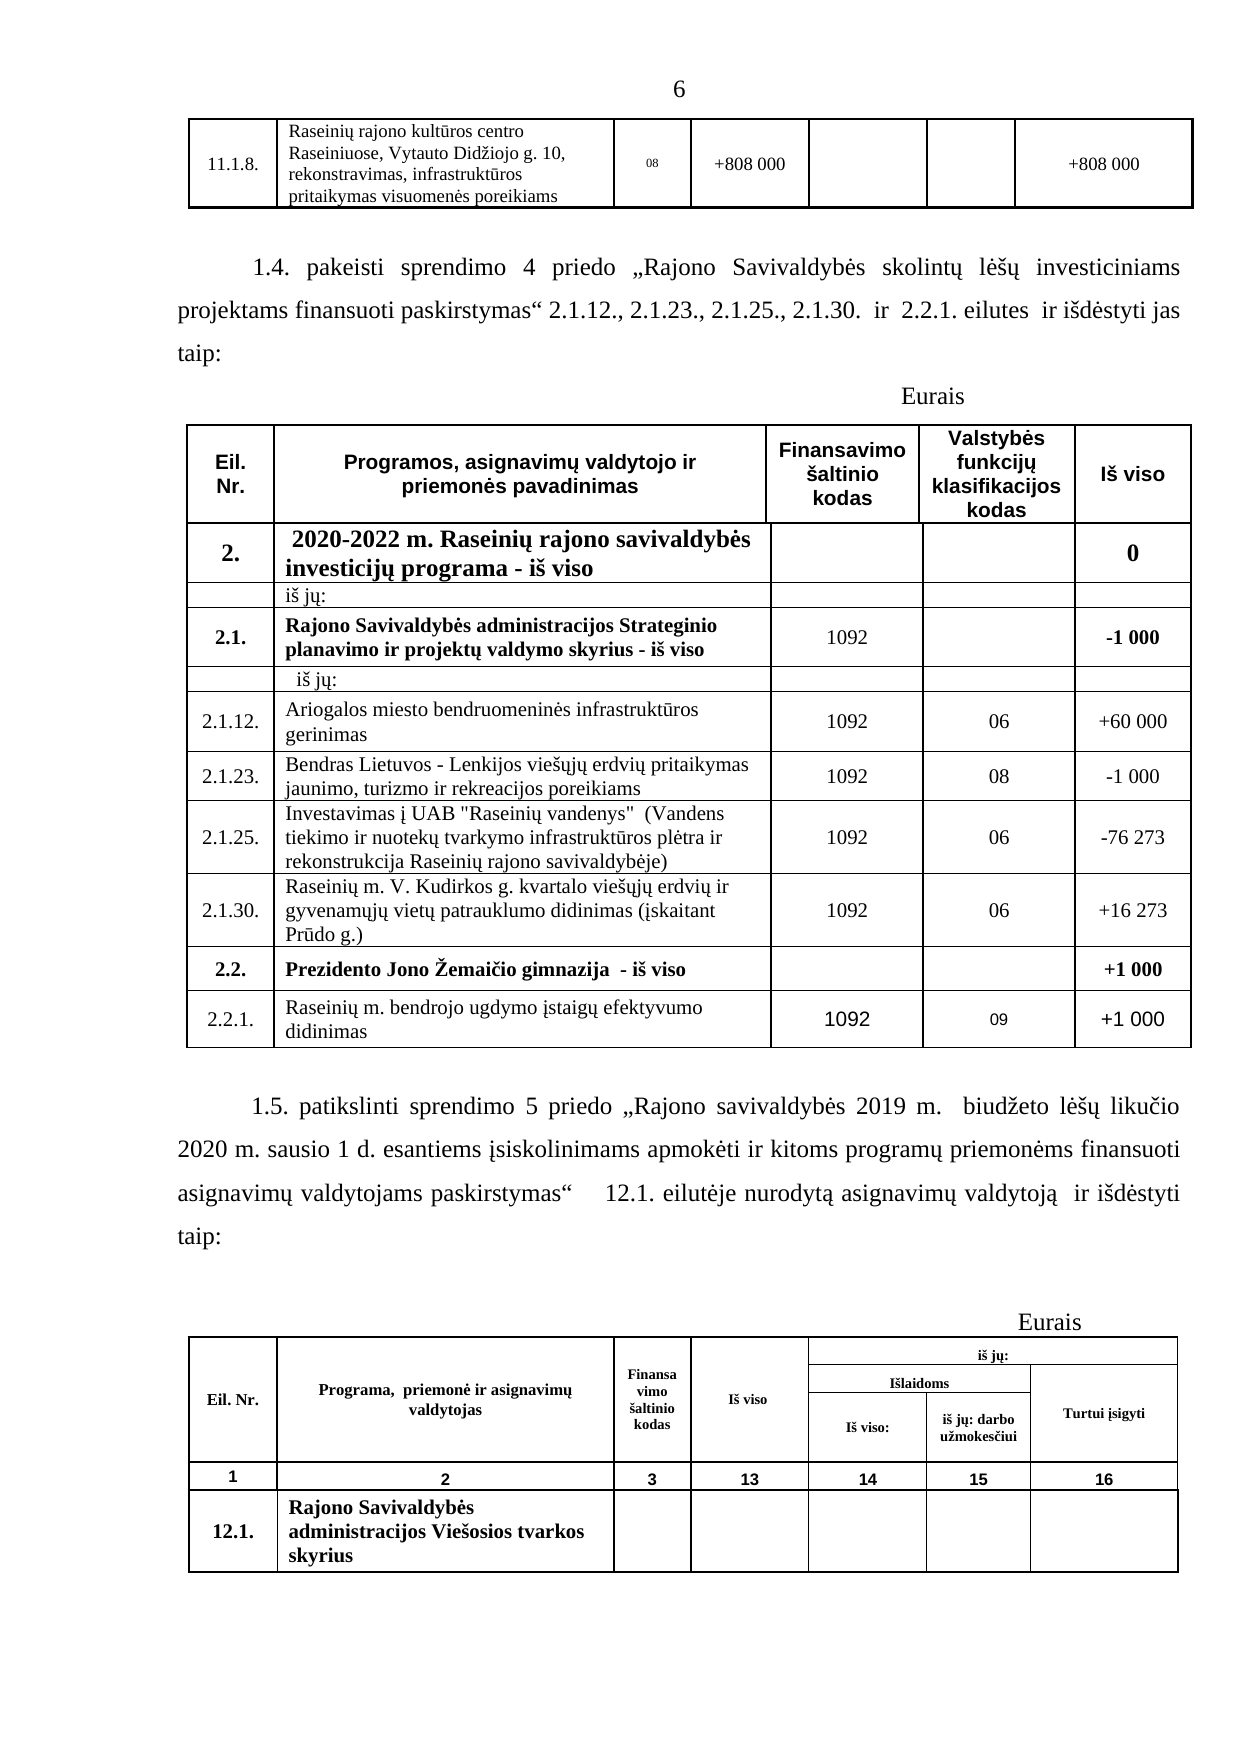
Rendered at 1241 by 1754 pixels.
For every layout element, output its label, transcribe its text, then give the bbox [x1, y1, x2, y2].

table_cell 14 [809, 1463, 926, 1489]
table_cell 06 [924, 692, 1074, 751]
table_cell [927, 1491, 1030, 1571]
table_cell [924, 947, 1074, 990]
table_cell +60 000 [1076, 692, 1190, 751]
table_cell [615, 1491, 690, 1571]
table_cell [924, 608, 1074, 666]
table_cell 2.2. [188, 947, 273, 990]
table_cell [810, 120, 926, 206]
table_cell 1092 [772, 991, 922, 1047]
table_cell -1 000 [1076, 608, 1190, 666]
table_cell 2.1. [188, 608, 273, 666]
table_cell iš jų: [275, 583, 770, 607]
table_cell Bendras Lietuvos - Lenkijos viešųjų erdvių pritaikymas jaunimo, turizmo ir rekreacijos poreikiams [275, 752, 770, 800]
table_cell -76 273 [1076, 801, 1190, 873]
table_cell 08 [615, 120, 690, 206]
table_cell 2.2.1. [188, 991, 273, 1047]
table_cell [924, 524, 1074, 582]
table_cell +1 000 [1076, 947, 1190, 990]
table_header Eil. Nr. [190, 1338, 276, 1461]
table_cell iš jų: [275, 667, 770, 691]
table_cell Ariogalos miesto bendruomeninės infrastruktūros gerinimas [275, 692, 770, 751]
table_cell Išlaidoms [809, 1365, 1030, 1392]
table_cell 12.1. [190, 1491, 277, 1571]
table_cell [188, 667, 273, 691]
table_cell 1092 [772, 801, 922, 873]
table_cell [1076, 583, 1190, 607]
table_cell Turtui įsigyti [1031, 1365, 1177, 1461]
table_cell +808 000 [1016, 120, 1191, 206]
table_cell [924, 583, 1074, 607]
table_cell 16 [1031, 1463, 1177, 1489]
table_cell +1 000 [1076, 991, 1190, 1047]
table_header Programa, priemonė ir asignavimų valdytojas [278, 1338, 613, 1461]
table_cell [772, 667, 922, 691]
table_cell 2.1.30. [188, 874, 273, 946]
table_cell [692, 1491, 808, 1571]
table_cell 06 [924, 874, 1074, 946]
table_cell [809, 1491, 926, 1571]
table_cell [928, 120, 1014, 206]
table_cell 3 [615, 1463, 690, 1489]
table_cell Iš viso: [809, 1393, 926, 1461]
text Eurais [177, 1307, 1181, 1336]
table_cell 2020-2022 m. Raseinių rajono savivaldybės investicijų programa - iš viso [275, 524, 770, 582]
table_cell [772, 583, 922, 607]
table_cell Raseinių rajono kultūros centro Raseiniuose, Vytauto Didžiojo g. 10, rekonstravimas, infrastruktūros pritaikymas visuomenės poreikiams [278, 120, 613, 206]
table_cell -1 000 [1076, 752, 1190, 800]
table_cell 13 [692, 1463, 808, 1489]
table_header Eil. Nr. [188, 426, 273, 522]
table_cell 06 [924, 801, 1074, 873]
table_cell Prezidento Jono Žemaičio gimnazija - iš viso [275, 947, 770, 990]
table_cell 09 [924, 991, 1074, 1047]
table_header Iš viso [1076, 426, 1190, 522]
text 1.4. pakeisti sprendimo 4 priedo „Rajono Savivaldybės skolintų lėšų investiciniams projektams finansuoti paskirstymas“ 2.1.12., 2.1.23., 2.1.25., 2.1.30. ir 2.2.1. eilutes ir išdėstyti jas taip: [177, 252, 1181, 367]
table_cell 1092 [772, 608, 922, 666]
table_cell 2.1.25. [188, 801, 273, 873]
table_cell Rajono Savivaldybės administracijos Viešosios tvarkos skyrius [278, 1491, 613, 1571]
table_header Iš viso [692, 1338, 808, 1461]
table_cell Rajono Savivaldybės administracijos Strateginio planavimo ir projektų valdymo skyrius - iš viso [275, 608, 770, 666]
table_cell [188, 583, 273, 607]
text 1.5. patikslinti sprendimo 5 priedo „Rajono savivaldybės 2019 m. biudžeto lėšų likučio 2020 m. sausio 1 d. esantiems įsiskolinimams apmokėti ir kitoms programų priemonėms finansuoti asignavimų valdytojams paskirstymas“ 12.1. eilutėje nurodytą asignavimų valdytoją ir išdėstyti taip: [177, 1091, 1181, 1249]
table_header Finansavimo šaltinio kodas [767, 426, 918, 522]
table_cell [772, 524, 922, 582]
text Eurais [177, 381, 1181, 410]
table_cell 2.1.23. [188, 752, 273, 800]
table_header Finansavimo šaltinio kodas [615, 1338, 690, 1461]
table_cell +16 273 [1076, 874, 1190, 946]
table_header Programos, asignavimų valdytojo ir priemonės pavadinimas [275, 426, 765, 522]
table_cell Raseinių m. bendrojo ugdymo įstaigų efektyvumo didinimas [275, 991, 770, 1047]
table_cell 2.1.12. [188, 692, 273, 751]
table_cell 11.1.8. [190, 120, 276, 206]
table_cell [924, 667, 1074, 691]
table_cell 08 [924, 752, 1074, 800]
table_header Valstybės funkcijų klasifikacijos kodas [920, 426, 1074, 522]
table_cell 1092 [772, 692, 922, 751]
table_cell 2 [278, 1463, 613, 1489]
table_cell 2. [188, 524, 273, 582]
table_cell 1092 [772, 874, 922, 946]
table_cell [1031, 1491, 1177, 1571]
table_cell 15 [927, 1463, 1030, 1489]
table_cell Investavimas į UAB "Raseinių vandenys" (Vandens tiekimo ir nuotekų tvarkymo infrastruktūros plėtra ir rekonstrukcija Raseinių rajono savivaldybėje) [275, 801, 770, 873]
table_header iš jų: [809, 1338, 1177, 1364]
table_cell +808 000 [692, 120, 808, 206]
table_cell [1076, 667, 1190, 691]
table_cell 1 [190, 1463, 276, 1489]
table_cell iš jų: darbo užmokesčiui [927, 1393, 1030, 1461]
table_cell 1092 [772, 752, 922, 800]
table_cell Raseinių m. V. Kudirkos g. kvartalo viešųjų erdvių ir gyvenamųjų vietų patrauklumo didinimas (įskaitant Prūdo g.) [275, 874, 770, 946]
table_cell 0 [1076, 524, 1190, 582]
table_cell [772, 947, 922, 990]
